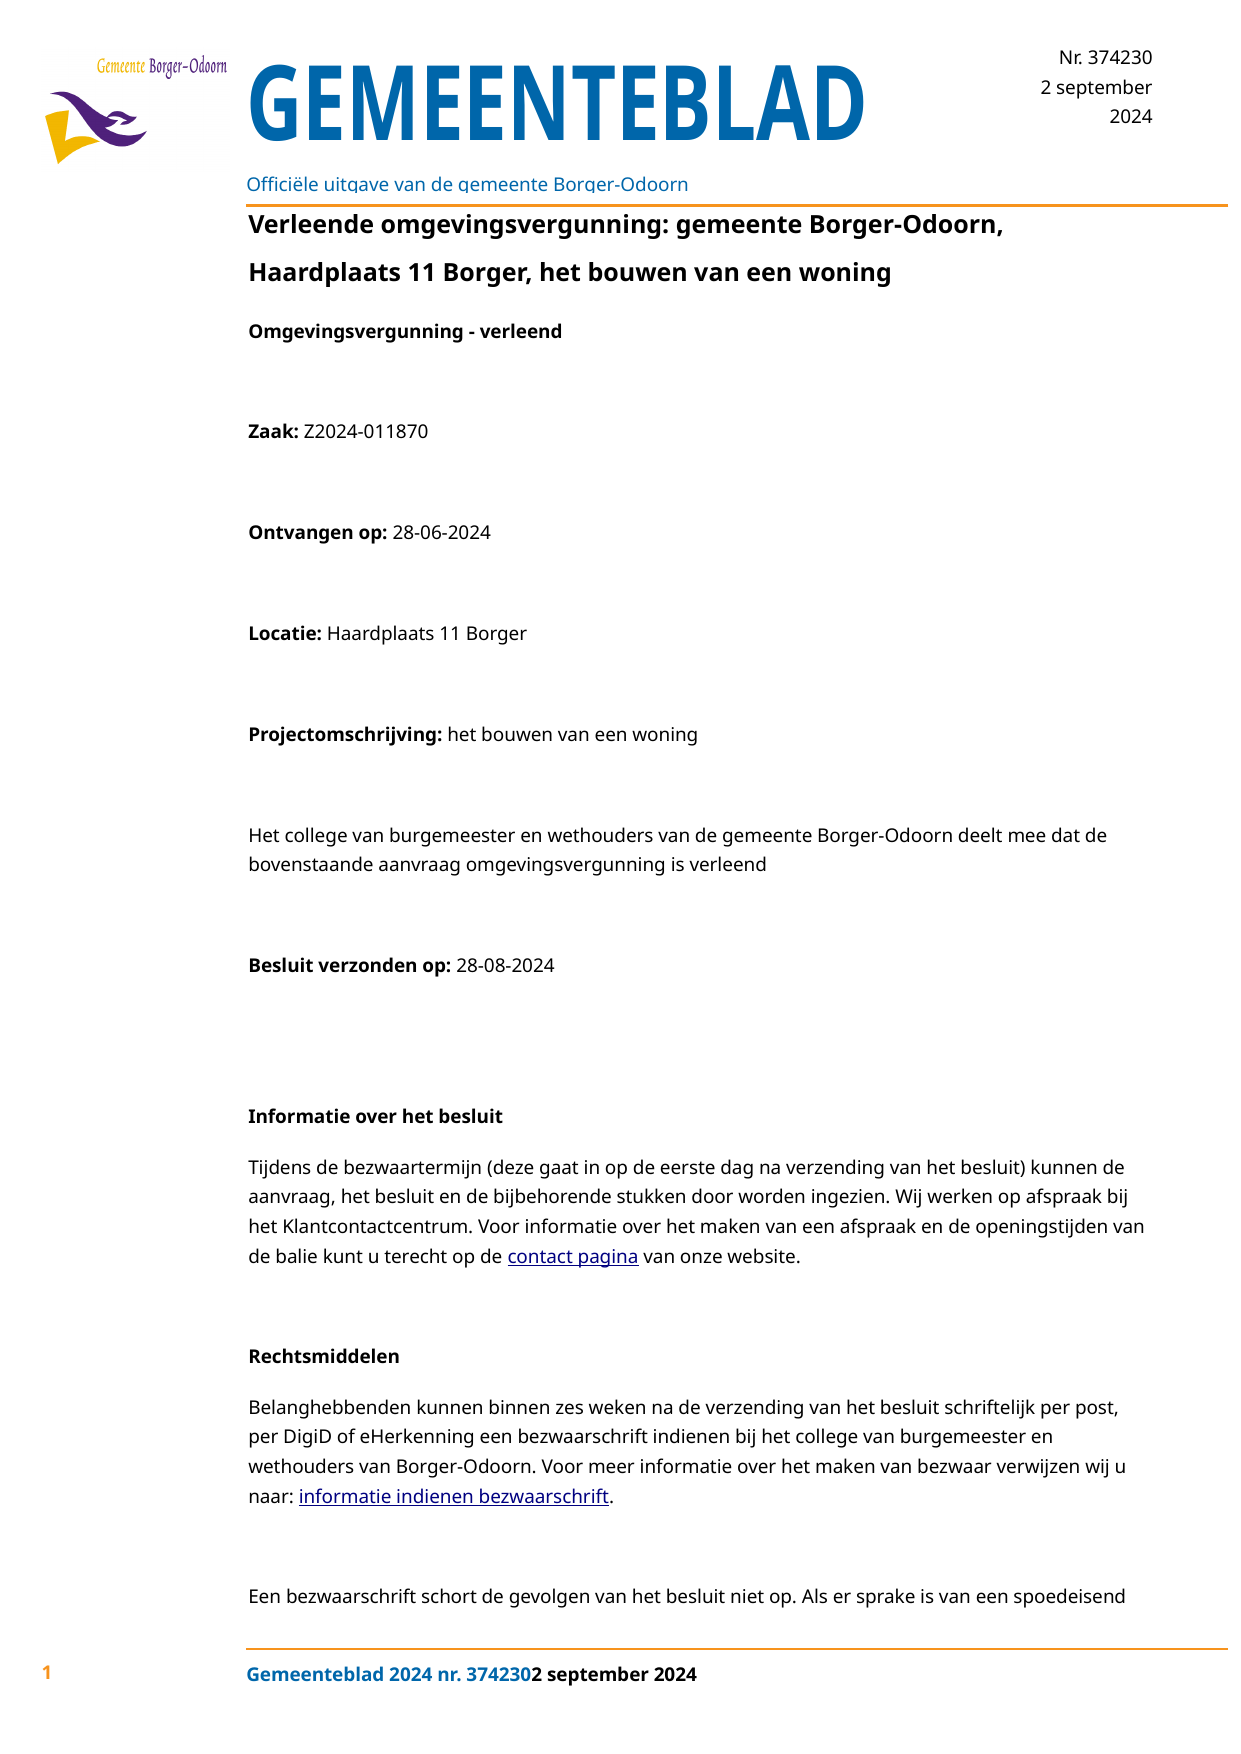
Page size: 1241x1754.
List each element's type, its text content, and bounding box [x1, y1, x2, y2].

text Het college van burgemeester en wethouders van de gemeente Borger-Odoorn deelt mee dat de bovenstaande aanvraag omgevingsvergunning is verleend [248, 822, 1152, 877]
text Tijdens de bezwaartermijn (deze gaat in op de eerste dag na verzending van het besluit) kunnen de aanvraag, het besluit en de bijbehorende stukken door worden ingezien. Wij werken op afspraak bij het Klantcontactcentrum. Voor informatie over het maken van een afspraak en de openingstijden van de balie kunt u terecht op de contact pagina van onze website. [248, 1154, 1152, 1269]
text Zaak: Z2024-011870 [248, 419, 1152, 444]
text Verleende omgevingsvergunning: gemeente Borger-Odoorn, Haardplaats 11 Borger, het bouwen van een woning [248, 207, 1152, 288]
text Projectomschrijving: het bouwen van een woning [248, 721, 1152, 747]
text Een bezwaarschrift schort de gevolgen van het besluit niet op. Als er sprake is van een spoedeisend [248, 1584, 1152, 1609]
picture [41, 47, 231, 172]
text Besluit verzonden op: 28-08-2024 [248, 952, 1152, 978]
text Locatie: Haardplaats 11 Borger [248, 620, 1152, 646]
text Belanghebbenden kunnen binnen zes weken na de verzending van het besluit schriftelijk per post, per DigiD of eHerkenning een bezwaarschrift indienen bij het college van burgemeester en wethouders van Borger-Odoorn. Voor meer informatie over het maken van bezwaar verwijzen wij u naar: informatie indienen bezwaarschrift. [248, 1394, 1152, 1509]
text Rechtsmiddelen [248, 1344, 1152, 1369]
text Informatie over het besluit [248, 1104, 1152, 1129]
text Ontvangen op: 28-06-2024 [248, 519, 1152, 545]
text Omgevingsvergunning - verleend [248, 318, 1152, 344]
